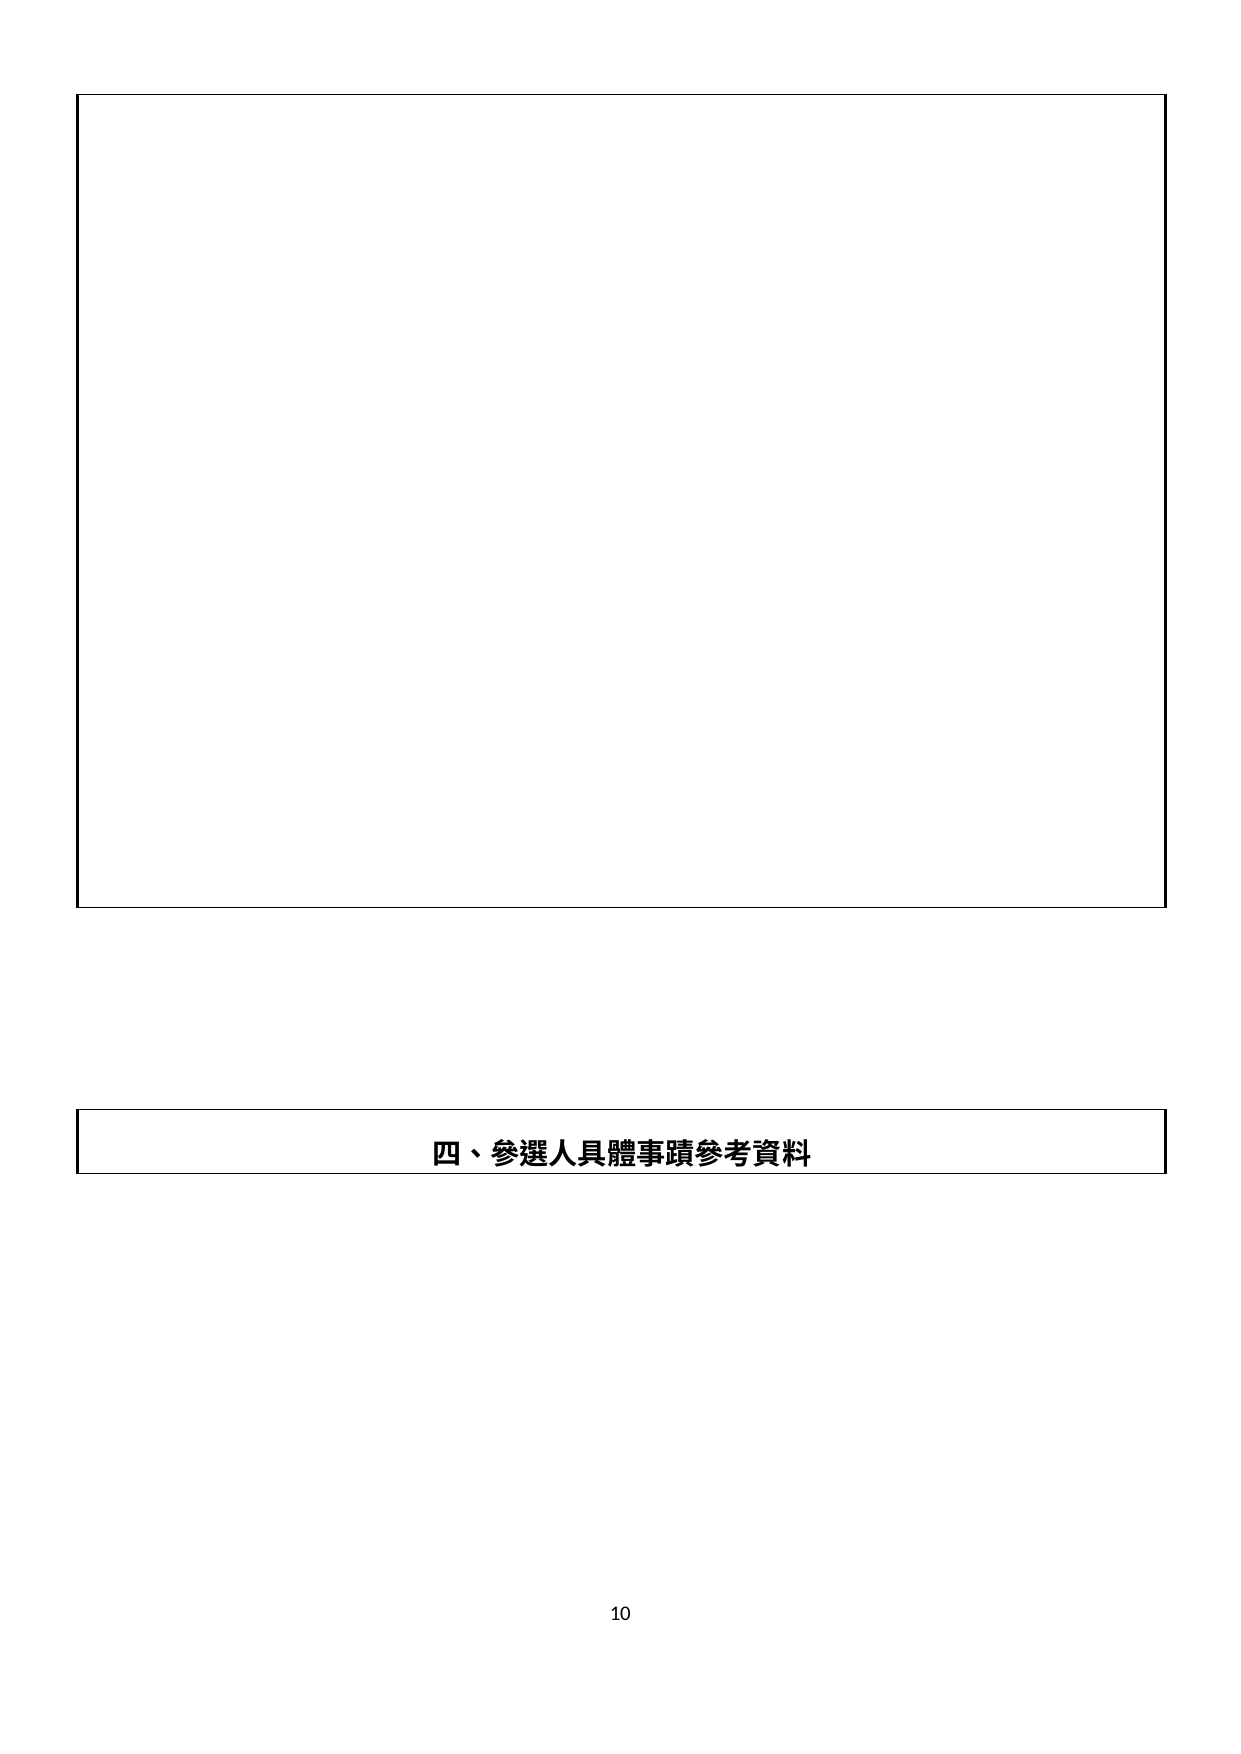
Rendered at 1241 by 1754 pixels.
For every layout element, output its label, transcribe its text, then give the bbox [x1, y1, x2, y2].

table_cell [79, 95, 1164, 907]
table_header 四、參選人具體事蹟參考資料 [79, 1110, 1164, 1172]
